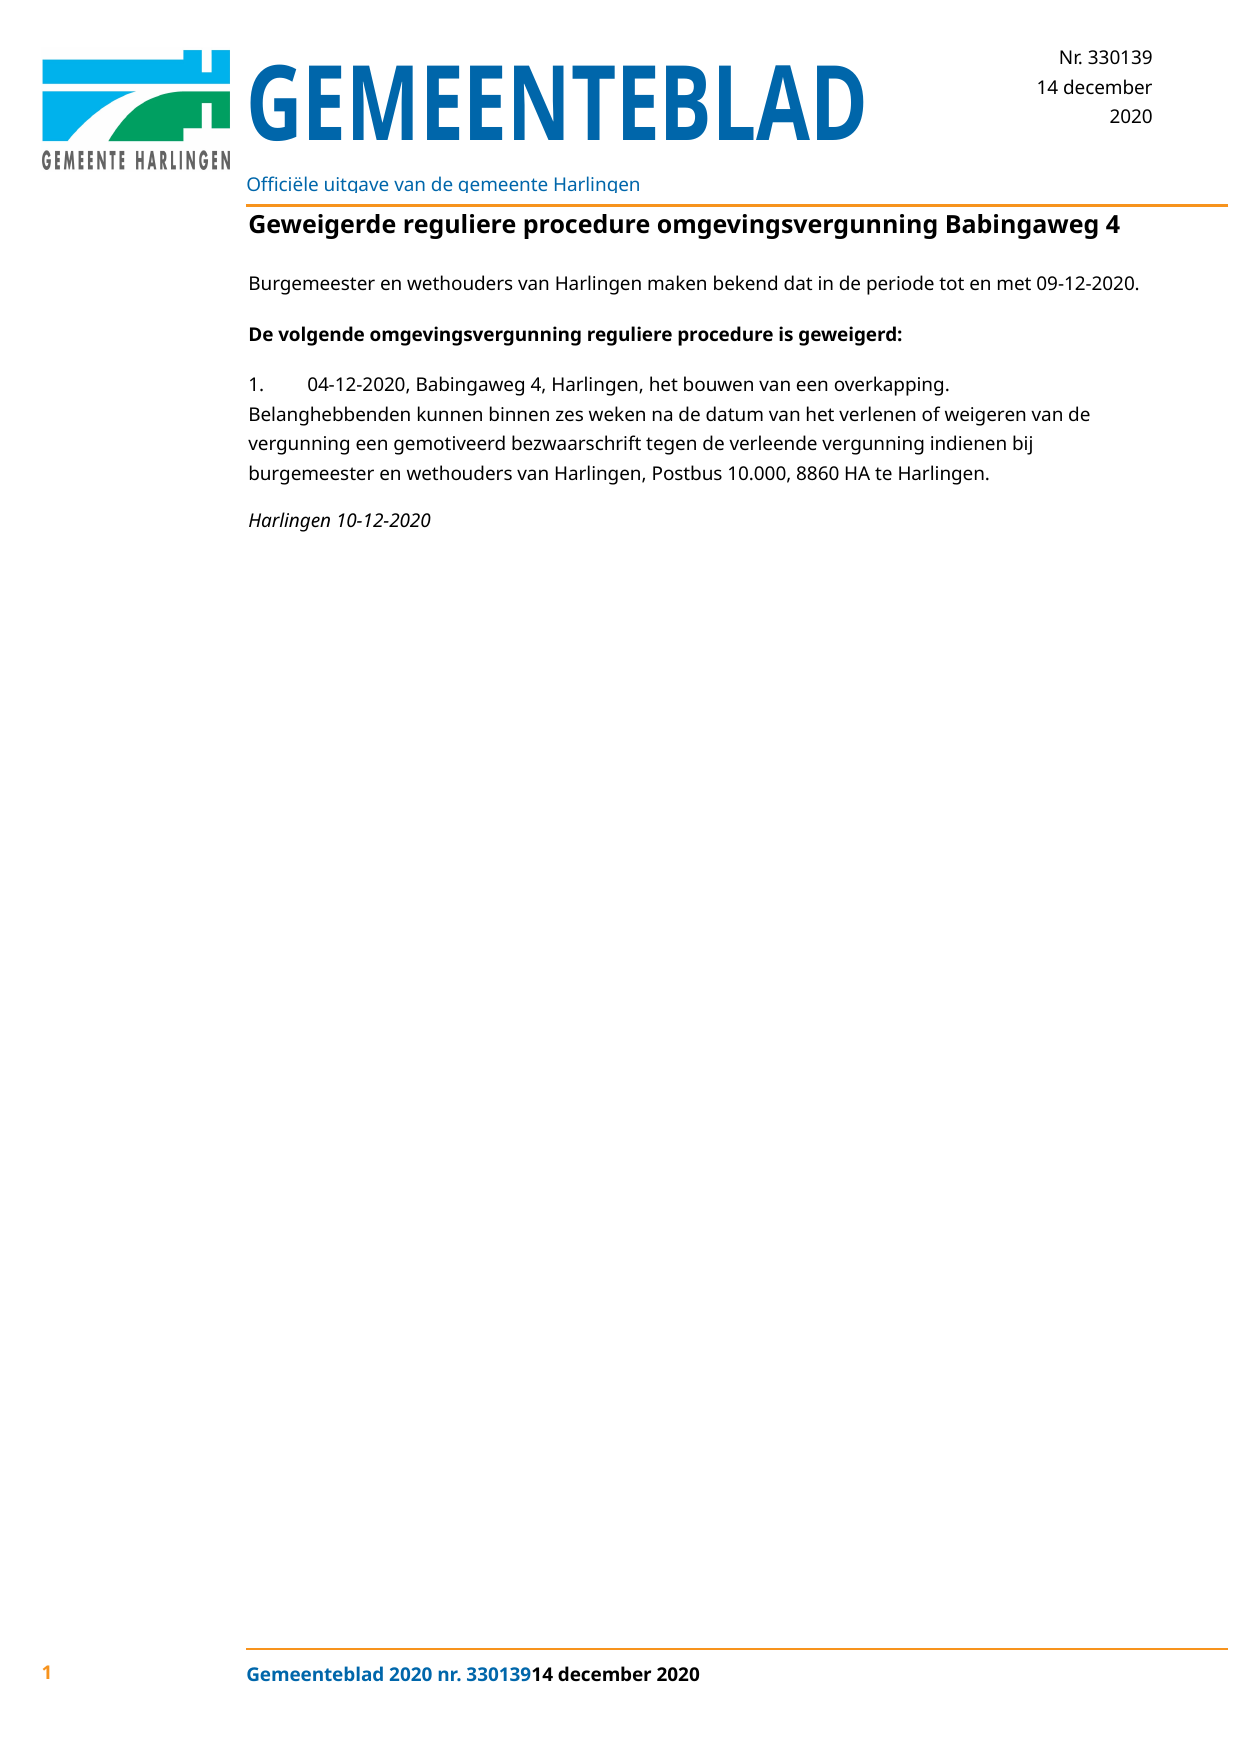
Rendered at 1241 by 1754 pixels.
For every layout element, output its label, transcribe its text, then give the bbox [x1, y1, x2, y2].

text Belanghebbenden kunnen binnen zes weken na de datum van het verlenen of weigeren van de vergunning een gemotiveerd bezwaarschrift tegen de verleende vergunning indienen bij burgemeester en wethouders van Harlingen, Postbus 10.000, 8860 HA te Harlingen. [248, 401, 1152, 486]
picture [41, 47, 231, 172]
text Harlingen 10-12-2020 [248, 508, 1152, 533]
text De volgende omgevingsvergunning reguliere procedure is geweigerd: [248, 321, 1152, 346]
text Burgemeester en wethouders van Harlingen maken bekend dat in de periode tot en met 09-12-2020. [248, 270, 1152, 296]
text Geweigerde reguliere procedure omgevingsvergunning Babingaweg 4 [248, 207, 1152, 241]
list 04-12-2020, Babingaweg 4, Harlingen, het bouwen van een overkapping. [248, 371, 1152, 397]
